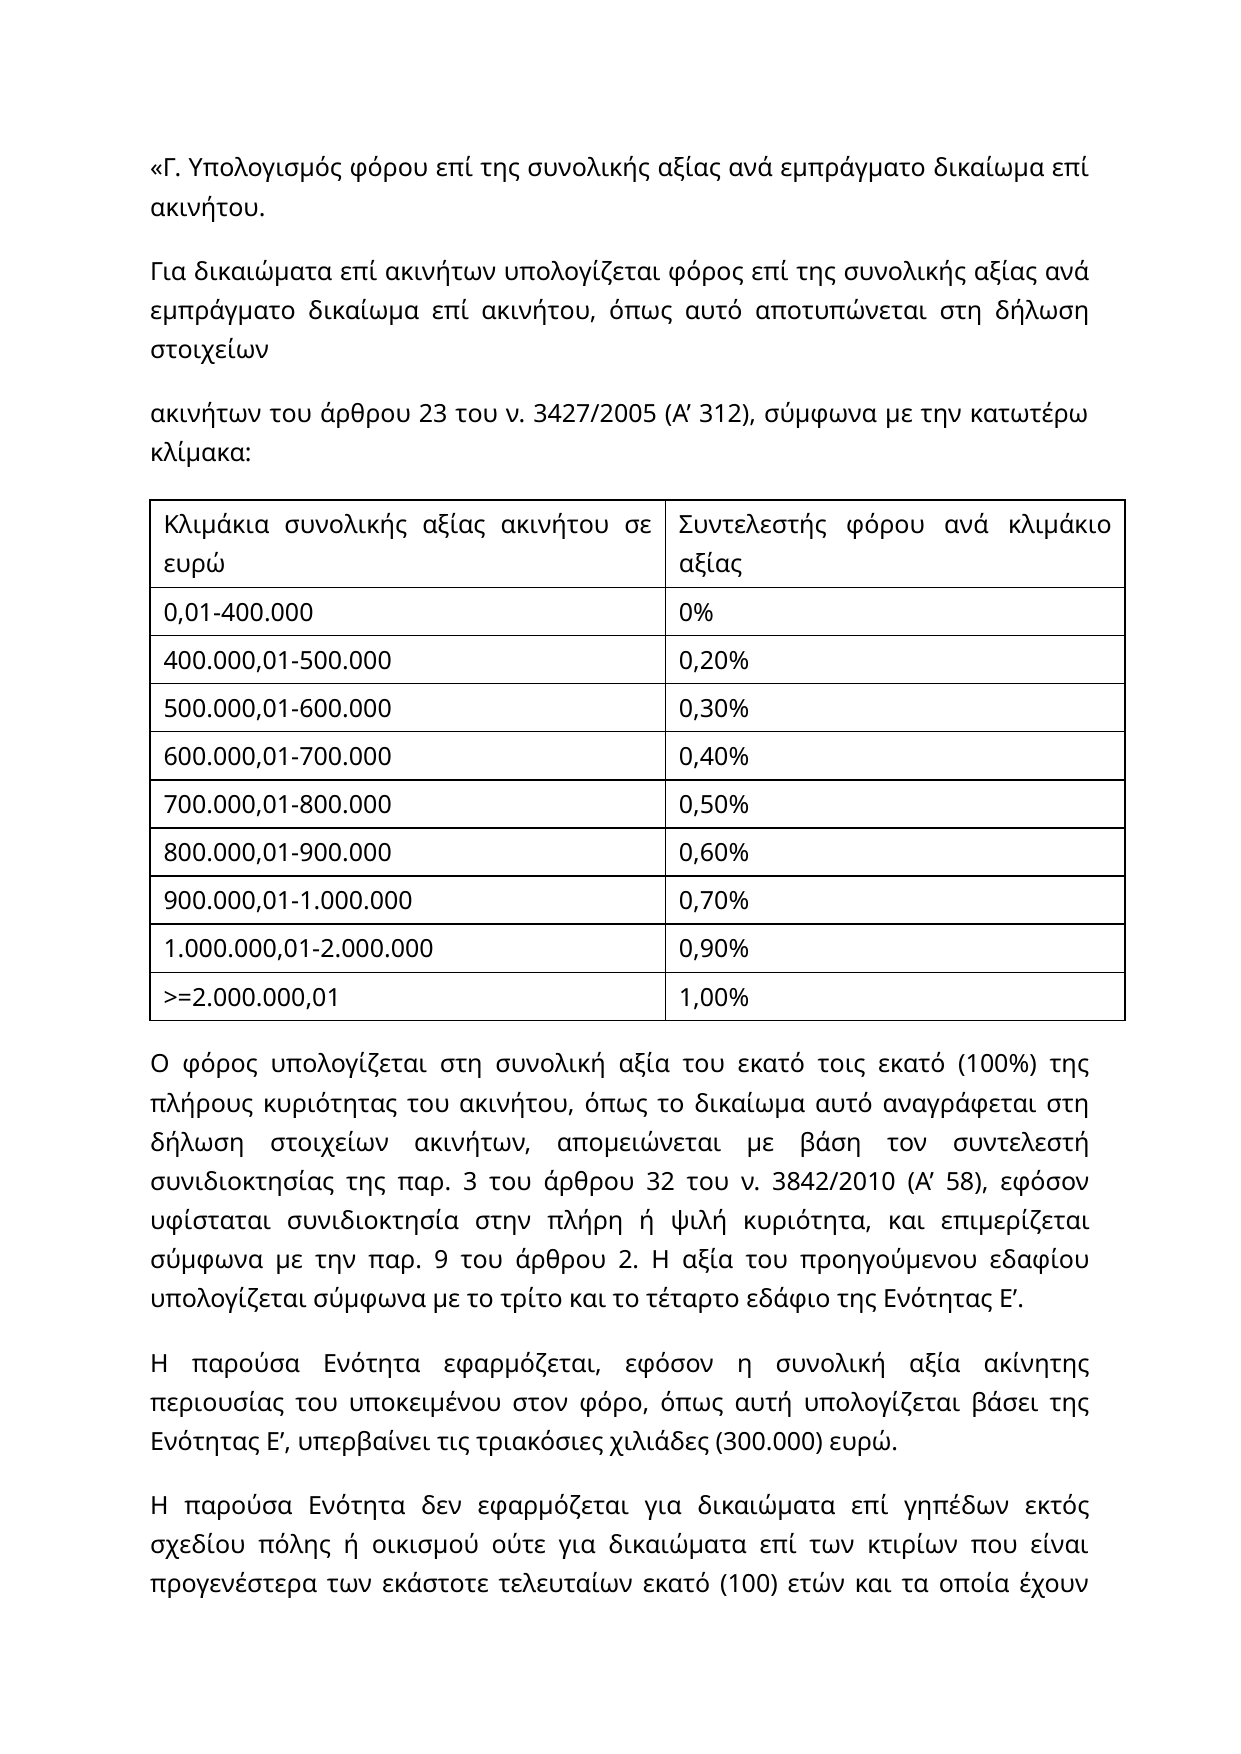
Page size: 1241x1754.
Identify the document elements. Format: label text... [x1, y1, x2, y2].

table_cell 1.000.000,01-2.000.000 [151, 925, 665, 971]
table_cell 0% [666, 588, 1124, 634]
text «Γ. Υπολογισμός φόρου επί της συνολικής αξίας ανά εμπράγματο δικαίωμα επί ακινήτου. [150, 150, 1090, 223]
table_cell 0,20% [666, 636, 1124, 683]
table_cell 0,60% [666, 829, 1124, 875]
table_cell 700.000,01-800.000 [151, 781, 665, 827]
table_cell 600.000,01-700.000 [151, 732, 665, 779]
table_cell 0,90% [666, 925, 1124, 971]
table_cell 0,50% [666, 781, 1124, 827]
table_cell 0,70% [666, 877, 1124, 923]
text ακινήτων του άρθρου 23 του ν. 3427/2005 (Α’ 312), σύμφωνα με την κατωτέρω κλίμακα: [150, 396, 1090, 469]
table_cell 1,00% [666, 973, 1124, 1019]
table_header Συντελεστής φόρου ανά κλιμάκιο αξίας [666, 501, 1124, 586]
table_cell 400.000,01-500.000 [151, 636, 665, 683]
table_header Κλιμάκια συνολικής αξίας ακινήτου σε ευρώ [151, 501, 665, 586]
table_cell 0,40% [666, 732, 1124, 779]
text Ο φόρος υπολογίζεται στη συνολική αξία του εκατό τοις εκατό (100%) της πλήρους κυριότητας του ακινήτου, όπως το δικαίωμα αυτό αναγράφεται στη δήλωση στοιχείων ακινήτων, απομειώνεται με βάση τον συντελεστή συνιδιοκτησίας της παρ. 3 του άρθρου 32 του ν. 3842/2010 (Α’ 58), εφόσον υφίσταται συνιδιοκτησία στην πλήρη ή ψιλή κυριότητα, και επιμερίζεται σύμφωνα με την παρ. 9 του άρθρου 2. Η αξία του προηγούμενου εδαφίου υπολογίζεται σύμφωνα με το τρίτο και το τέταρτο εδάφιο της Ενότητας Ε’. [150, 1046, 1090, 1315]
table_cell 800.000,01-900.000 [151, 829, 665, 875]
table_cell 0,01-400.000 [151, 588, 665, 634]
table_cell 900.000,01-1.000.000 [151, 877, 665, 923]
table_cell 0,30% [666, 684, 1124, 731]
table_cell >=2.000.000,01 [151, 973, 665, 1019]
table_cell 500.000,01-600.000 [151, 684, 665, 731]
text Για δικαιώματα επί ακινήτων υπολογίζεται φόρος επί της συνολικής αξίας ανά εμπράγματο δικαίωμα επί ακινήτου, όπως αυτό αποτυπώνεται στη δήλωση στοιχείων [150, 253, 1090, 366]
text Η παρούσα Ενότητα εφαρμόζεται, εφόσον η συνολική αξία ακίνητης περιουσίας του υποκειμένου στον φόρο, όπως αυτή υπολογίζεται βάσει της Ενότητας Ε’, υπερβαίνει τις τριακόσιες χιλιάδες (300.000) ευρώ. [150, 1345, 1090, 1458]
text Η παρούσα Ενότητα δεν εφαρμόζεται για δικαιώματα επί γηπέδων εκτός σχεδίου πόλης ή οικισμού ούτε για δικαιώματα επί των κτιρίων που είναι προγενέστερα των εκάστοτε τελευταίων εκατό (100) ετών και τα οποία έχουν [150, 1488, 1090, 1600]
